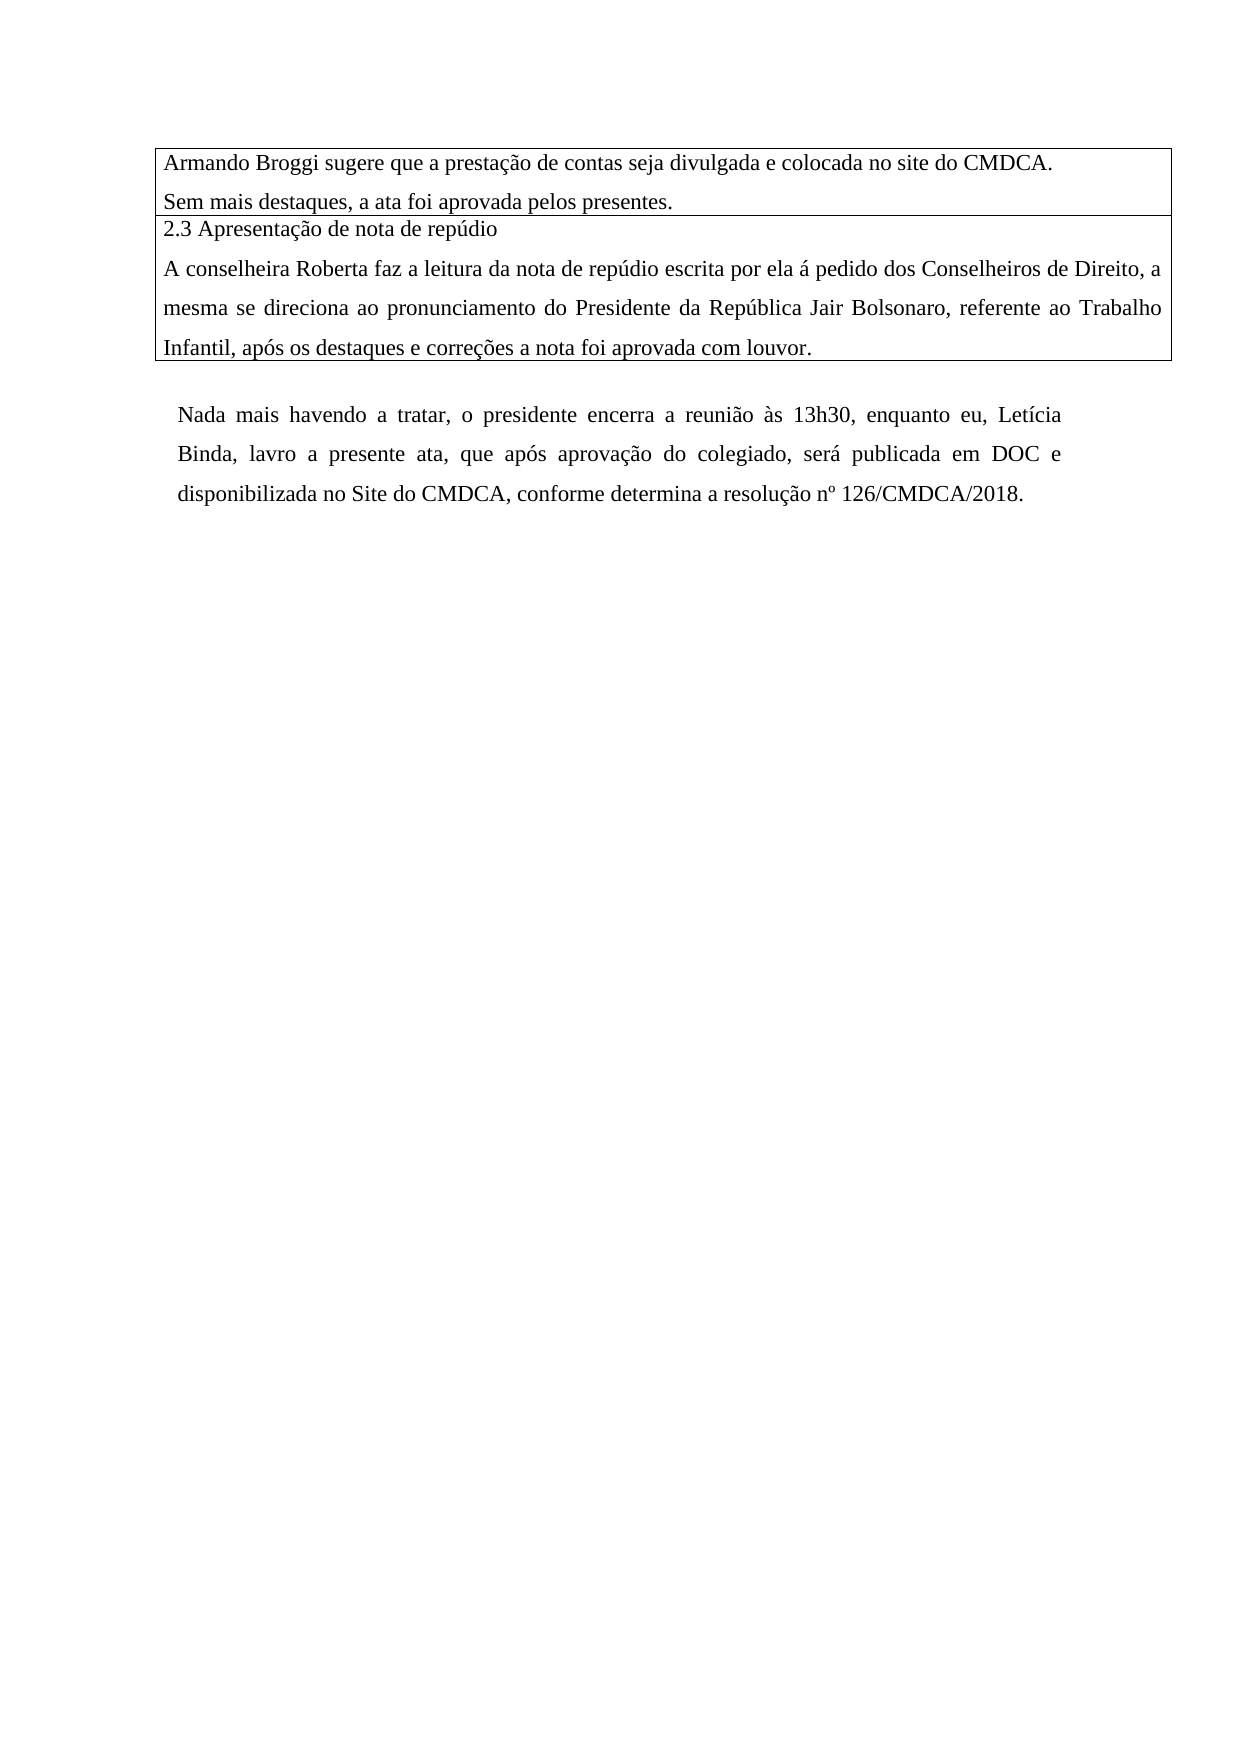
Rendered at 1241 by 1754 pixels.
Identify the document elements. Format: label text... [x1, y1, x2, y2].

table_cell Armando Broggi sugere que a prestação de contas seja divulgada e colocada no site do CMDCA. Sem mais destaques, a ata foi aprovada pelos presentes. [156, 149, 1171, 214]
text Nada mais havendo a tratar, o presidente encerra a reunião às 13h30, enquanto eu, Letícia Binda, lavro a presente ata, que após aprovação do colegiado, será publicada em DOC e disponibilizada no Site do CMDCA, conforme determina a resolução nº 126/CMDCA/2018. [177, 401, 1063, 506]
table_cell 2.3 Apresentação de nota de repúdio A conselheira Roberta faz a leitura da nota de repúdio escrita por ela á pedido dos Conselheiros de Direito, a mesma se direciona ao pronunciamento do Presidente da República Jair Bolsonaro, referente ao Trabalho Infantil, após os destaques e correções a nota foi aprovada com louvor. [156, 216, 1171, 360]
